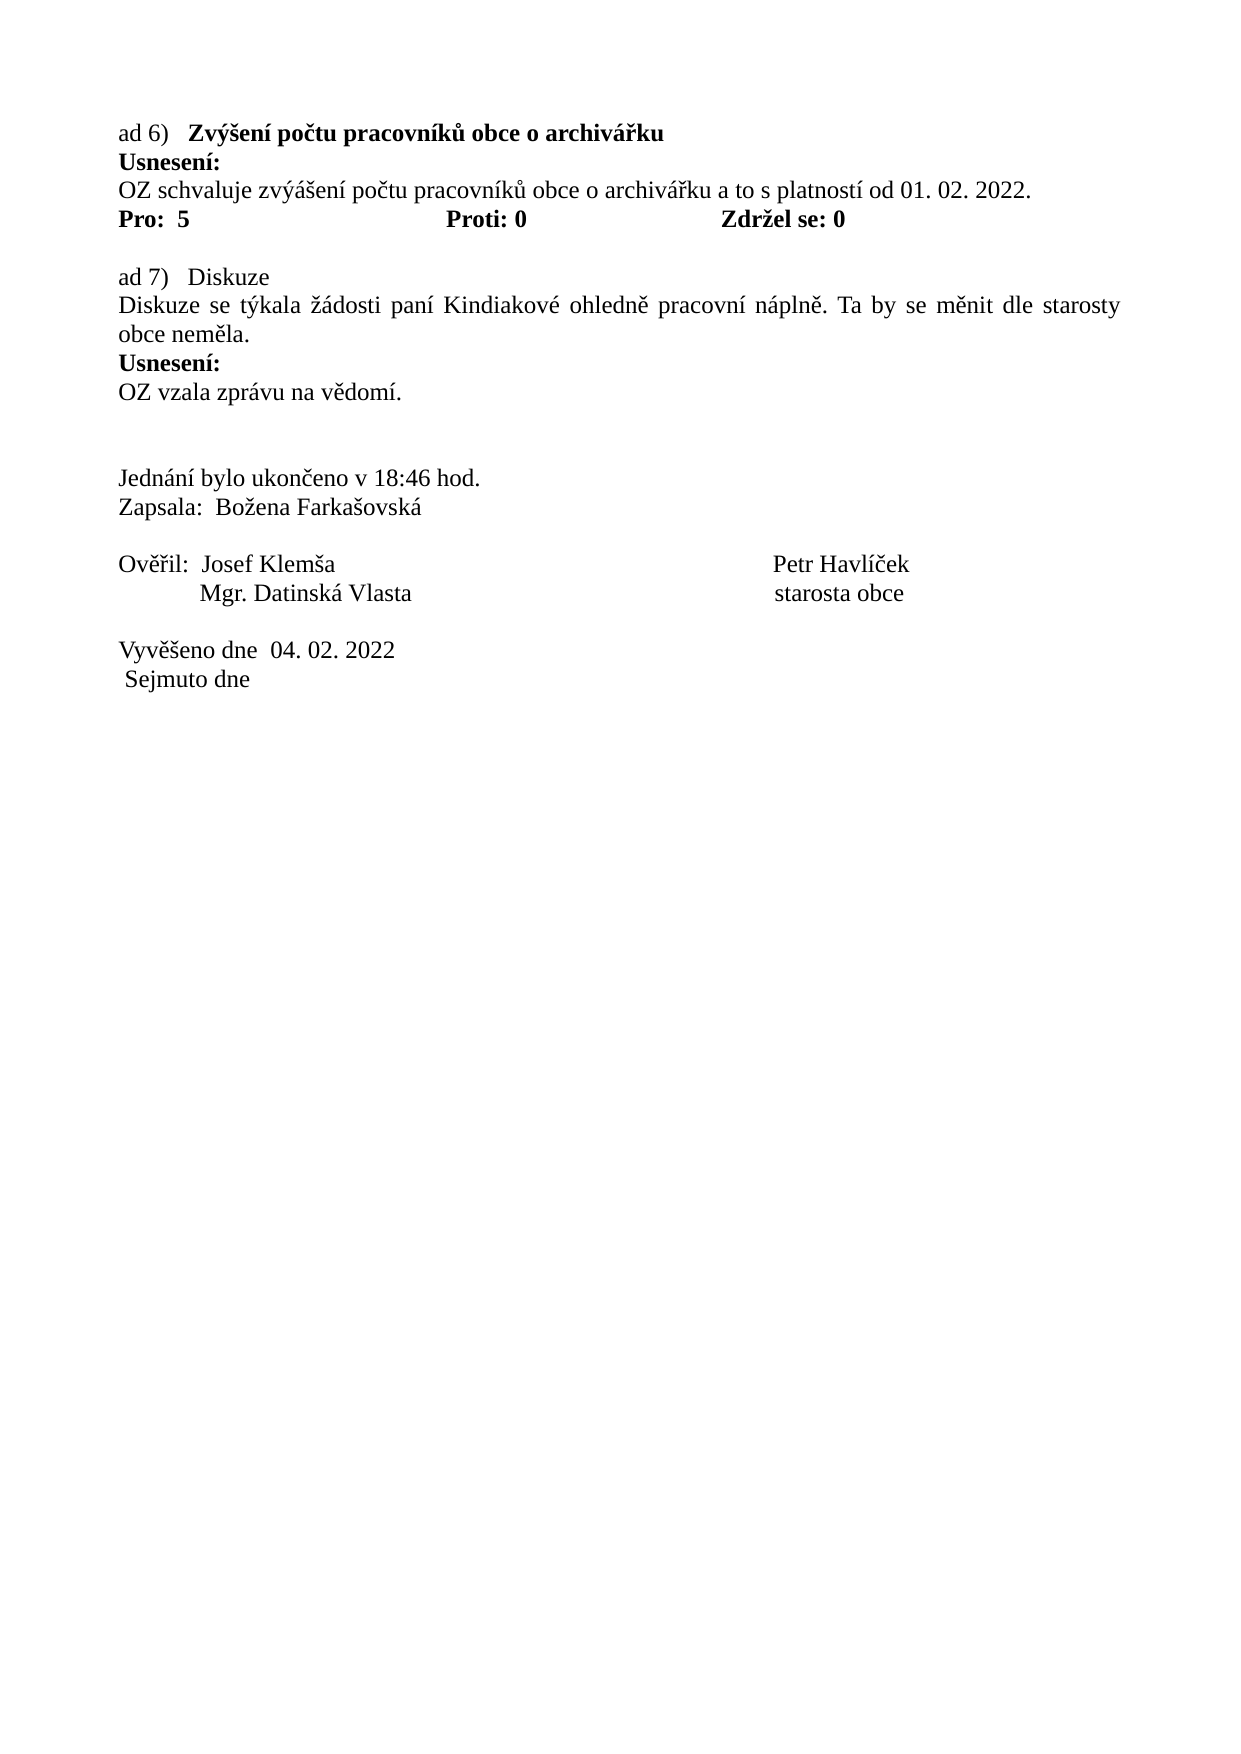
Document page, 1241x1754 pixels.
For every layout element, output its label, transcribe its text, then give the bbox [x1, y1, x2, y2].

text Diskuze se týkala žádosti paní Kindiakové ohledně pracovní náplně. Ta by se měnit dle starosty obce neměla. [118, 291, 1122, 348]
text ad 6) Zvýšení počtu pracovníků obce o archivářku [118, 118, 1122, 147]
text Vyvěšeno dne 04. 02. 2022 [118, 636, 1122, 664]
text OZ vzala zprávu na vědomí. [118, 377, 1122, 406]
text OZ schvaluje zvýášení počtu pracovníků obce o archivářku a to s platností od 01. 02. 2022. [118, 176, 1122, 204]
text Pro: 5 Proti: 0 Zdržel se: 0 [118, 204, 1122, 233]
text Usnesení: [118, 348, 1122, 377]
text Zapsala: Božena Farkašovská [118, 492, 1122, 521]
text Mgr. Datinská Vlasta starosta obce [118, 578, 1122, 607]
text Jednání bylo ukončeno v 18:46 hod. [118, 463, 1122, 492]
text Usnesení: [118, 147, 1122, 176]
text ad 7) Diskuze [118, 262, 1122, 291]
text Sejmuto dne [118, 664, 1122, 693]
text Ověřil: Josef Klemša Petr Havlíček [118, 549, 1122, 578]
